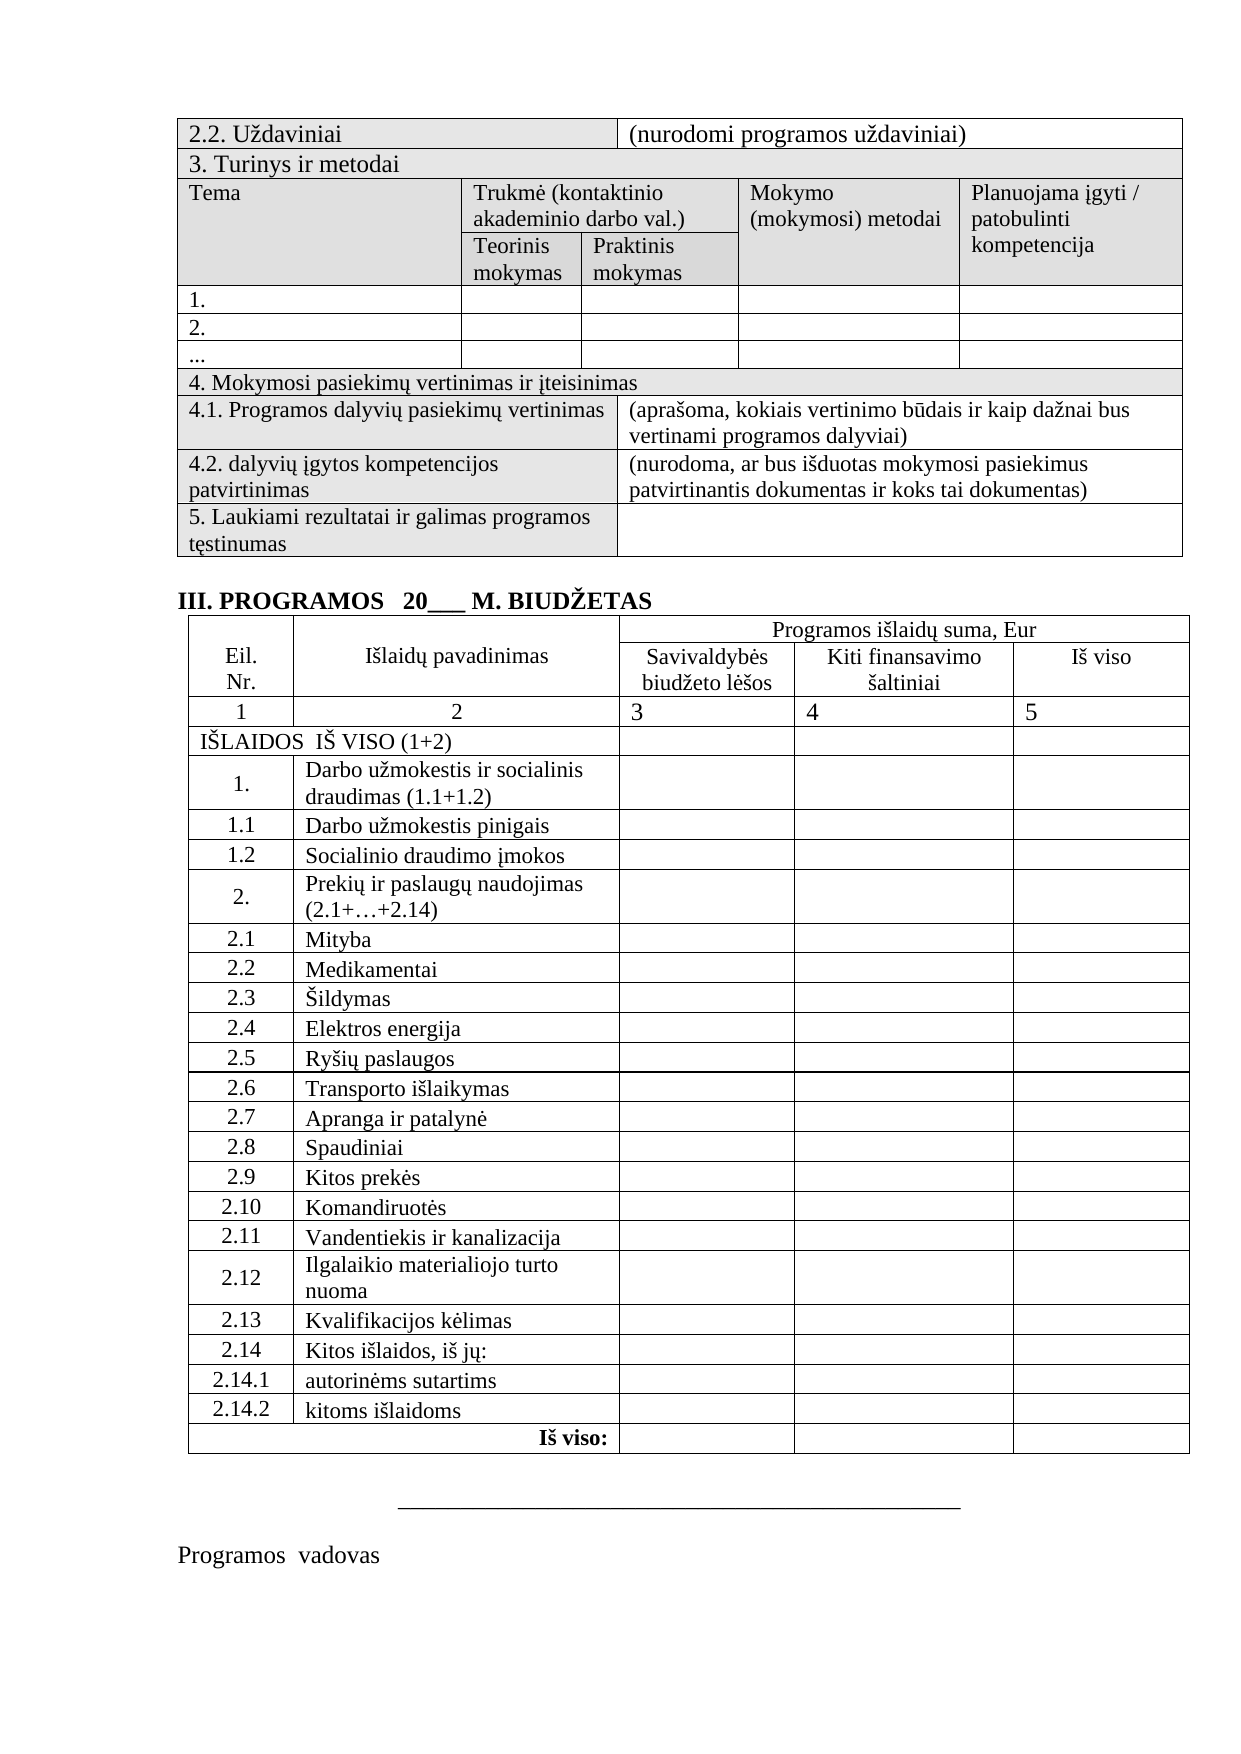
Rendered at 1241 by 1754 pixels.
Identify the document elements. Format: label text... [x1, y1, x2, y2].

table_cell 2.8 [189, 1132, 293, 1161]
table_cell [620, 1162, 794, 1191]
table_header Išlaidų pavadinimas [294, 616, 619, 696]
table_cell Planuojama įgyti / patobulinti kompetencija [960, 179, 1182, 285]
table_cell 5 [1014, 697, 1189, 726]
table_cell [1014, 1043, 1189, 1071]
table_cell [1014, 1305, 1189, 1334]
table_cell [1014, 810, 1189, 839]
table_cell Tema [178, 179, 461, 285]
table_cell [739, 286, 959, 313]
table_cell [1014, 840, 1189, 869]
table_cell [462, 314, 581, 340]
text _____________________________________________ [177, 1483, 1181, 1511]
table_cell [795, 1305, 1013, 1334]
table_cell Kitos išlaidos, iš jų: [294, 1335, 619, 1363]
table_cell [620, 1221, 794, 1250]
table_cell [795, 1251, 1013, 1304]
table_cell [1014, 1102, 1189, 1131]
table_cell 4. Mokymosi pasiekimų vertinimas ir įteisinimas [178, 369, 1182, 395]
table_cell [620, 1102, 794, 1131]
table_cell 1. [178, 286, 461, 313]
table_cell 5. Laukiami rezultatai ir galimas programos tęstinumas [178, 504, 617, 556]
table_cell [1014, 727, 1189, 755]
table_cell [739, 341, 959, 367]
table_cell [1014, 1221, 1189, 1250]
table_cell [1014, 1335, 1189, 1363]
table_cell 2.1 [189, 924, 293, 952]
table_cell [1014, 756, 1189, 809]
table_cell Komandiruotės [294, 1192, 619, 1220]
table_cell Šildymas [294, 983, 619, 1012]
table_cell 3. Turinys ir metodai [178, 149, 1182, 178]
table_cell 1.2 [189, 840, 293, 869]
table_cell Mokymo (mokymosi) metodai [739, 179, 959, 285]
table_cell [795, 870, 1013, 922]
table_header Eil. Nr. [189, 616, 293, 696]
table_cell [795, 1192, 1013, 1220]
table_cell 3 [620, 697, 794, 726]
table_cell [1014, 1073, 1189, 1101]
table_cell [1014, 1394, 1189, 1423]
table_cell Kitos prekės [294, 1162, 619, 1191]
table_cell 2.5 [189, 1043, 293, 1071]
table_cell 1. [189, 756, 293, 809]
table_cell Darbo užmokestis ir socialinis draudimas (1.1+1.2) [294, 756, 619, 809]
table_cell Spaudiniai [294, 1132, 619, 1161]
table_cell [960, 341, 1182, 367]
table_cell 2.9 [189, 1162, 293, 1191]
table_cell [960, 286, 1182, 313]
table_cell 2.14.1 [189, 1365, 293, 1393]
table_cell [1014, 1365, 1189, 1393]
table_cell [620, 810, 794, 839]
table_cell 1 [189, 697, 293, 726]
table_cell Iš viso: [189, 1424, 619, 1453]
table_cell [795, 1365, 1013, 1393]
table_cell autorinėms sutartims [294, 1365, 619, 1393]
table_cell 2.11 [189, 1221, 293, 1250]
table_cell [1014, 1132, 1189, 1161]
table_header Programos išlaidų suma, Eur [620, 616, 1189, 642]
table_cell 2.3 [189, 983, 293, 1012]
table_cell [620, 983, 794, 1012]
table_cell Kvalifikacijos kėlimas [294, 1305, 619, 1334]
table_cell [620, 1335, 794, 1363]
table_cell [620, 1424, 794, 1453]
table_cell Transporto išlaikymas [294, 1073, 619, 1101]
table_cell 2.4 [189, 1013, 293, 1042]
table_cell [620, 840, 794, 869]
table_cell ... [178, 341, 461, 367]
table_cell [620, 1365, 794, 1393]
table_cell 2.7 [189, 1102, 293, 1131]
table_cell [620, 1305, 794, 1334]
table_cell [795, 1162, 1013, 1191]
table_cell [620, 1394, 794, 1423]
table_cell [620, 1073, 794, 1101]
table_cell [795, 1043, 1013, 1071]
table_cell [620, 1132, 794, 1161]
table_cell 1.1 [189, 810, 293, 839]
table_cell Kiti finansavimo šaltiniai [795, 643, 1013, 696]
table_cell [1014, 1162, 1189, 1191]
table_cell 2.14.2 [189, 1394, 293, 1423]
text III. PROGRAMOS 20___ M. BIUDŽETAS [177, 586, 1181, 615]
table_cell [620, 1043, 794, 1071]
table_cell [795, 1102, 1013, 1131]
table_cell Ilgalaikio materialiojo turto nuoma [294, 1251, 619, 1304]
table_cell [582, 314, 738, 340]
table_cell [795, 1394, 1013, 1423]
table_cell Vandentiekis ir kanalizacija [294, 1221, 619, 1250]
table_cell [620, 756, 794, 809]
table_cell Ryšių paslaugos [294, 1043, 619, 1071]
table_cell [582, 286, 738, 313]
table_cell 4 [795, 697, 1013, 726]
table_cell [620, 1251, 794, 1304]
table_cell 2.2 [189, 953, 293, 982]
table_cell [1014, 1192, 1189, 1220]
table_cell [960, 314, 1182, 340]
table_cell Trukmė (kontaktinio akademinio darbo val.) [462, 179, 738, 232]
table_cell 4.2. dalyvių įgytos kompetencijos patvirtinimas [178, 450, 617, 502]
table_cell Teorinis mokymas [462, 233, 581, 285]
table_cell [620, 924, 794, 952]
table_cell [620, 953, 794, 982]
table_cell [739, 314, 959, 340]
table_cell 2.10 [189, 1192, 293, 1220]
table_cell 2 [294, 697, 619, 726]
table_cell IŠLAIDOS IŠ VISO (1+2) [189, 727, 619, 755]
table_cell (aprašoma, kokiais vertinimo būdais ir kaip dažnai bus vertinami programos dalyviai) [618, 396, 1182, 449]
table_cell Mityba [294, 924, 619, 952]
table_cell [795, 983, 1013, 1012]
table_cell 2.13 [189, 1305, 293, 1334]
table_cell [1014, 983, 1189, 1012]
table_cell [795, 1013, 1013, 1042]
table_cell Savivaldybės biudžeto lėšos [620, 643, 794, 696]
table_cell [462, 341, 581, 367]
table_cell [795, 924, 1013, 952]
table_cell [1014, 1013, 1189, 1042]
table_cell [795, 1221, 1013, 1250]
table_cell Darbo užmokestis pinigais [294, 810, 619, 839]
table_cell [1014, 1251, 1189, 1304]
table_cell [620, 1013, 794, 1042]
table_cell [795, 756, 1013, 809]
table_cell [1014, 1424, 1189, 1453]
table_cell Praktinis mokymas [582, 233, 738, 285]
table_cell Prekių ir paslaugų naudojimas (2.1+…+2.14) [294, 870, 619, 922]
table_cell [1014, 870, 1189, 922]
table_cell [795, 1424, 1013, 1453]
table_cell [618, 504, 1182, 556]
table_cell [795, 1335, 1013, 1363]
table_cell [795, 727, 1013, 755]
table_cell 2. [178, 314, 461, 340]
table_cell [1014, 953, 1189, 982]
table_cell [582, 341, 738, 367]
table_cell 2.14 [189, 1335, 293, 1363]
table_cell Socialinio draudimo įmokos [294, 840, 619, 869]
table_cell [462, 286, 581, 313]
table_cell [795, 953, 1013, 982]
table_cell (nurodoma, ar bus išduotas mokymosi pasiekimus patvirtinantis dokumentas ir koks tai dokumentas) [618, 450, 1182, 502]
text Programos vadovas [177, 1540, 1181, 1569]
table_cell [795, 840, 1013, 869]
table_cell Iš viso [1014, 643, 1189, 696]
table_cell kitoms išlaidoms [294, 1394, 619, 1423]
table_cell [620, 870, 794, 922]
table_cell 4.1. Programos dalyvių pasiekimų vertinimas [178, 396, 617, 449]
table_cell [795, 1132, 1013, 1161]
table_cell 2.12 [189, 1251, 293, 1304]
table_cell [795, 810, 1013, 839]
table_cell Elektros energija [294, 1013, 619, 1042]
table_cell Medikamentai [294, 953, 619, 982]
table_cell [1014, 924, 1189, 952]
table_cell [795, 1073, 1013, 1101]
table_cell [620, 727, 794, 755]
table_cell Apranga ir patalynė [294, 1102, 619, 1131]
table_cell [620, 1192, 794, 1220]
table_cell (nurodomi programos uždaviniai) [618, 119, 1182, 148]
table_cell 2. [189, 870, 293, 922]
table_cell 2.6 [189, 1073, 293, 1101]
table_cell 2.2. Uždaviniai [178, 119, 617, 148]
